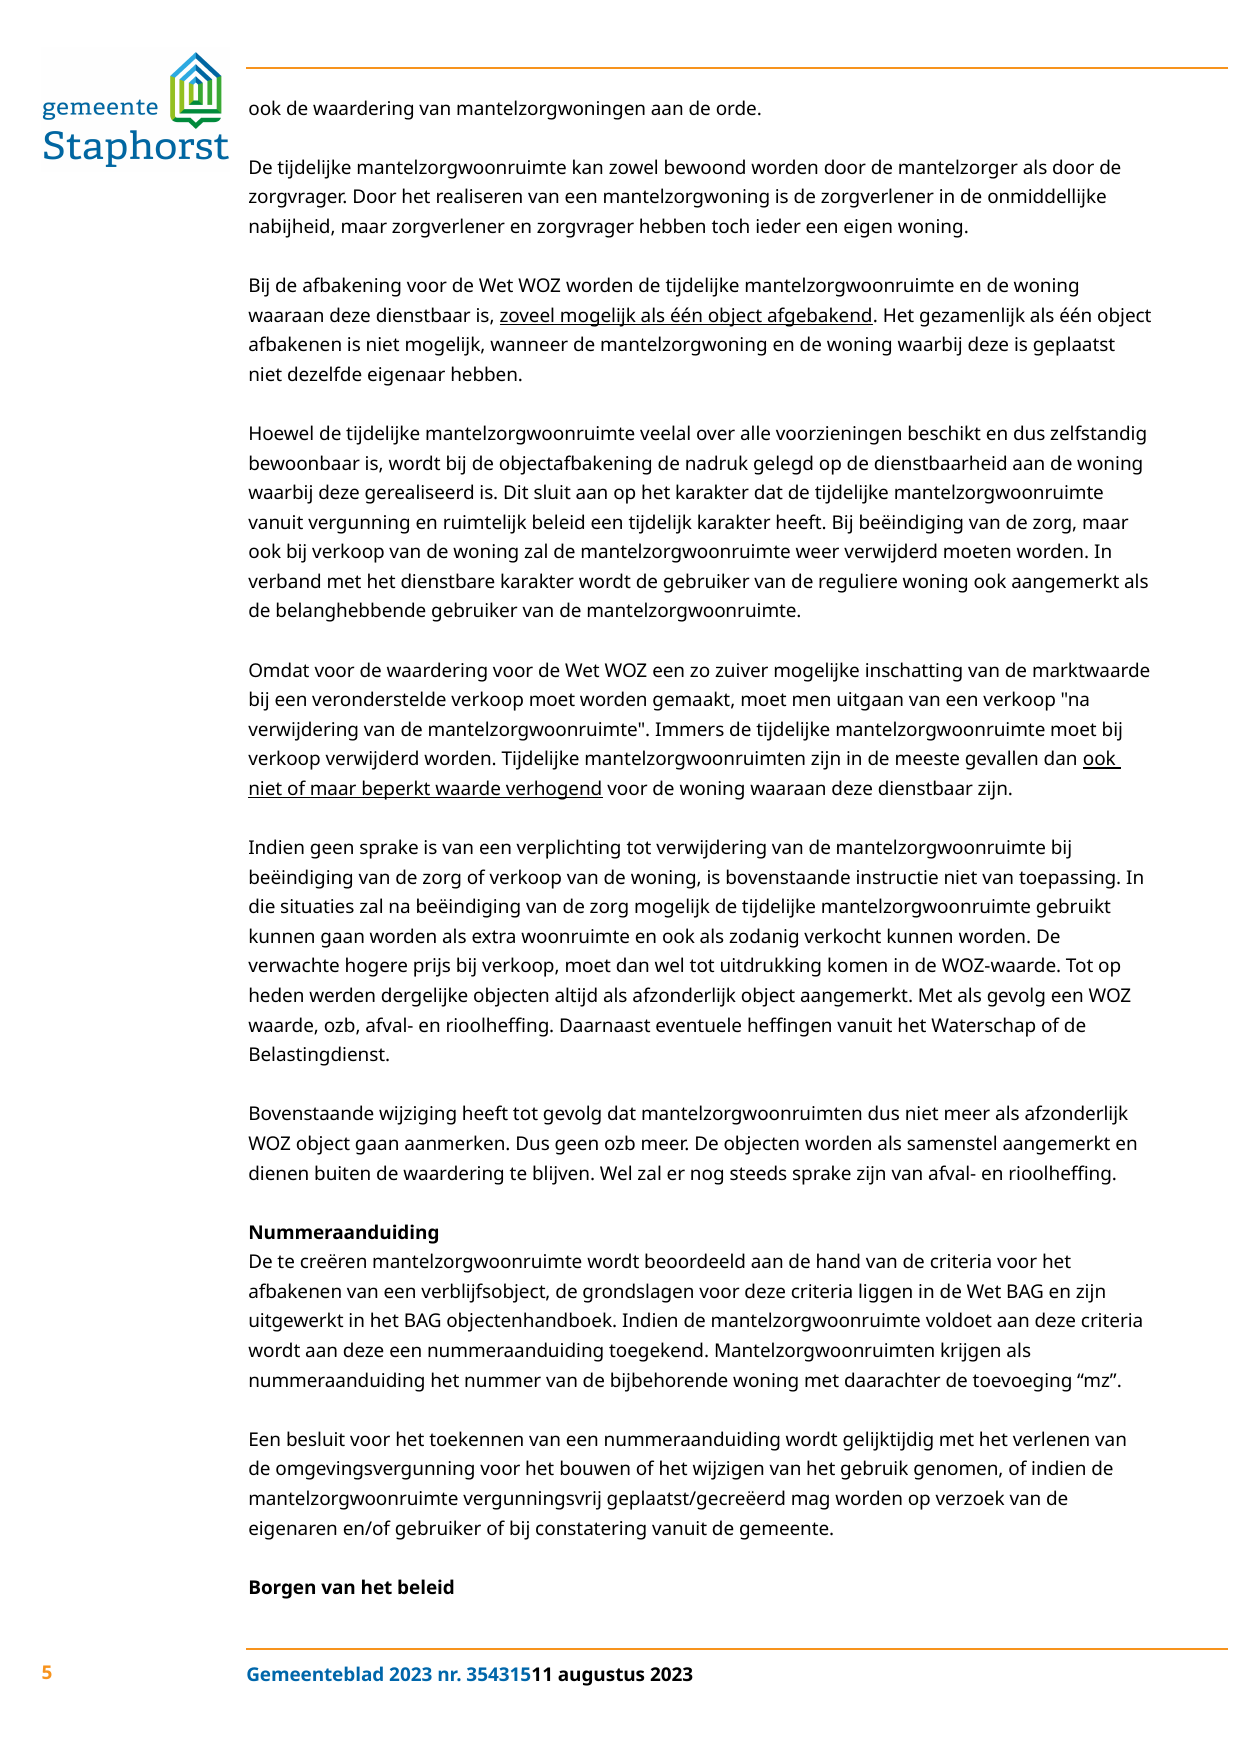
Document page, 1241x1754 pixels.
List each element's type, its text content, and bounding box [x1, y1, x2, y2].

text Hoewel de tijdelijke mantelzorgwoonruimte veelal over alle voorzieningen beschikt en dus zelfstandig bewoonbaar is, wordt bij de objectafbakening de nadruk gelegd op de dienstbaarheid aan de woning waarbij deze gerealiseerd is. Dit sluit aan op het karakter dat de tijdelijke mantelzorgwoonruimte vanuit vergunning en ruimtelijk beleid een tijdelijk karakter heeft. Bij beëindiging van de zorg, maar ook bij verkoop van de woning zal de mantelzorgwoonruimte weer verwijderd moeten worden. In verband met het dienstbare karakter wordt de gebruiker van de reguliere woning ook aangemerkt als de belanghebbende gebruiker van de mantelzorgwoonruimte. [248, 420, 1152, 623]
text De te creëren mantelzorgwoonruimte wordt beoordeeld aan de hand van de criteria voor het afbakenen van een verblijfsobject, de grondslagen voor deze criteria liggen in de Wet BAG en zijn uitgewerkt in het BAG objectenhandboek. Indien de mantelzorgwoonruimte voldoet aan deze criteria wordt aan deze een nummeraanduiding toegekend. Mantelzorgwoonruimten krijgen als nummeraanduiding het nummer van de bijbehorende woning met daarachter de toevoeging “mz”. [248, 1248, 1152, 1393]
text Bovenstaande wijziging heeft tot gevolg dat mantelzorgwoonruimten dus niet meer als afzonderlijk WOZ object gaan aanmerken. Dus geen ozb meer. De objecten worden als samenstel aangemerkt en dienen buiten de waardering te blijven. Wel zal er nog steeds sprake zijn van afval- en rioolheffing. [248, 1101, 1152, 1186]
picture [41, 47, 231, 172]
text Een besluit voor het toekennen van een nummeraanduiding wordt gelijktijdig met het verlenen van de omgevingsvergunning voor het bouwen of het wijzigen van het gebruik genomen, of indien de mantelzorgwoonruimte vergunningsvrij geplaatst/gecreëerd mag worden op verzoek van de eigenaren en/of gebruiker of bij constatering vanuit de gemeente. [248, 1426, 1152, 1541]
text Indien geen sprake is van een verplichting tot verwijdering van de mantelzorgwoonruimte bij beëindiging van de zorg of verkoop van de woning, is bovenstaande instructie niet van toepassing. In die situaties zal na beëindiging van de zorg mogelijk de tijdelijke mantelzorgwoonruimte gebruikt kunnen gaan worden als extra woonruimte en ook als zodanig verkocht kunnen worden. De verwachte hogere prijs bij verkoop, moet dan wel tot uitdrukking komen in de WOZ-waarde. Tot op heden werden dergelijke objecten altijd als afzonderlijk object aangemerkt. Met als gevolg een WOZ waarde, ozb, afval- en rioolheffing. Daarnaast eventuele heffingen vanuit het Waterschap of de Belastingdienst. [248, 834, 1152, 1067]
text Borgen van het beleid [248, 1574, 1152, 1600]
text Omdat voor de waardering voor de Wet WOZ een zo zuiver mogelijke inschatting van de marktwaarde bij een veronderstelde verkoop moet worden gemaakt, moet men uitgaan van een verkoop "na verwijdering van de mantelzorgwoonruimte". Immers de tijdelijke mantelzorgwoonruimte moet bij verkoop verwijderd worden. Tijdelijke mantelzorgwoonruimten zijn in de meeste gevallen dan ook niet of maar beperkt waarde verhogend voor de woning waaraan deze dienstbaar zijn. [248, 657, 1152, 801]
text Nummeraanduiding [248, 1219, 1152, 1245]
text ook de waardering van mantelzorgwoningen aan de orde. [248, 95, 1152, 121]
text De tijdelijke mantelzorgwoonruimte kan zowel bewoond worden door de mantelzorger als door de zorgvrager. Door het realiseren van een mantelzorgwoning is de zorgverlener in de onmiddellijke nabijheid, maar zorgverlener en zorgvrager hebben toch ieder een eigen woning. [248, 154, 1152, 239]
text Bij de afbakening voor de Wet WOZ worden de tijdelijke mantelzorgwoonruimte en de woning waaraan deze dienstbaar is, zoveel mogelijk als één object afgebakend. Het gezamenlijk als één object afbakenen is niet mogelijk, wanneer de mantelzorgwoning en de woning waarbij deze is geplaatst niet dezelfde eigenaar hebben. [248, 272, 1152, 387]
